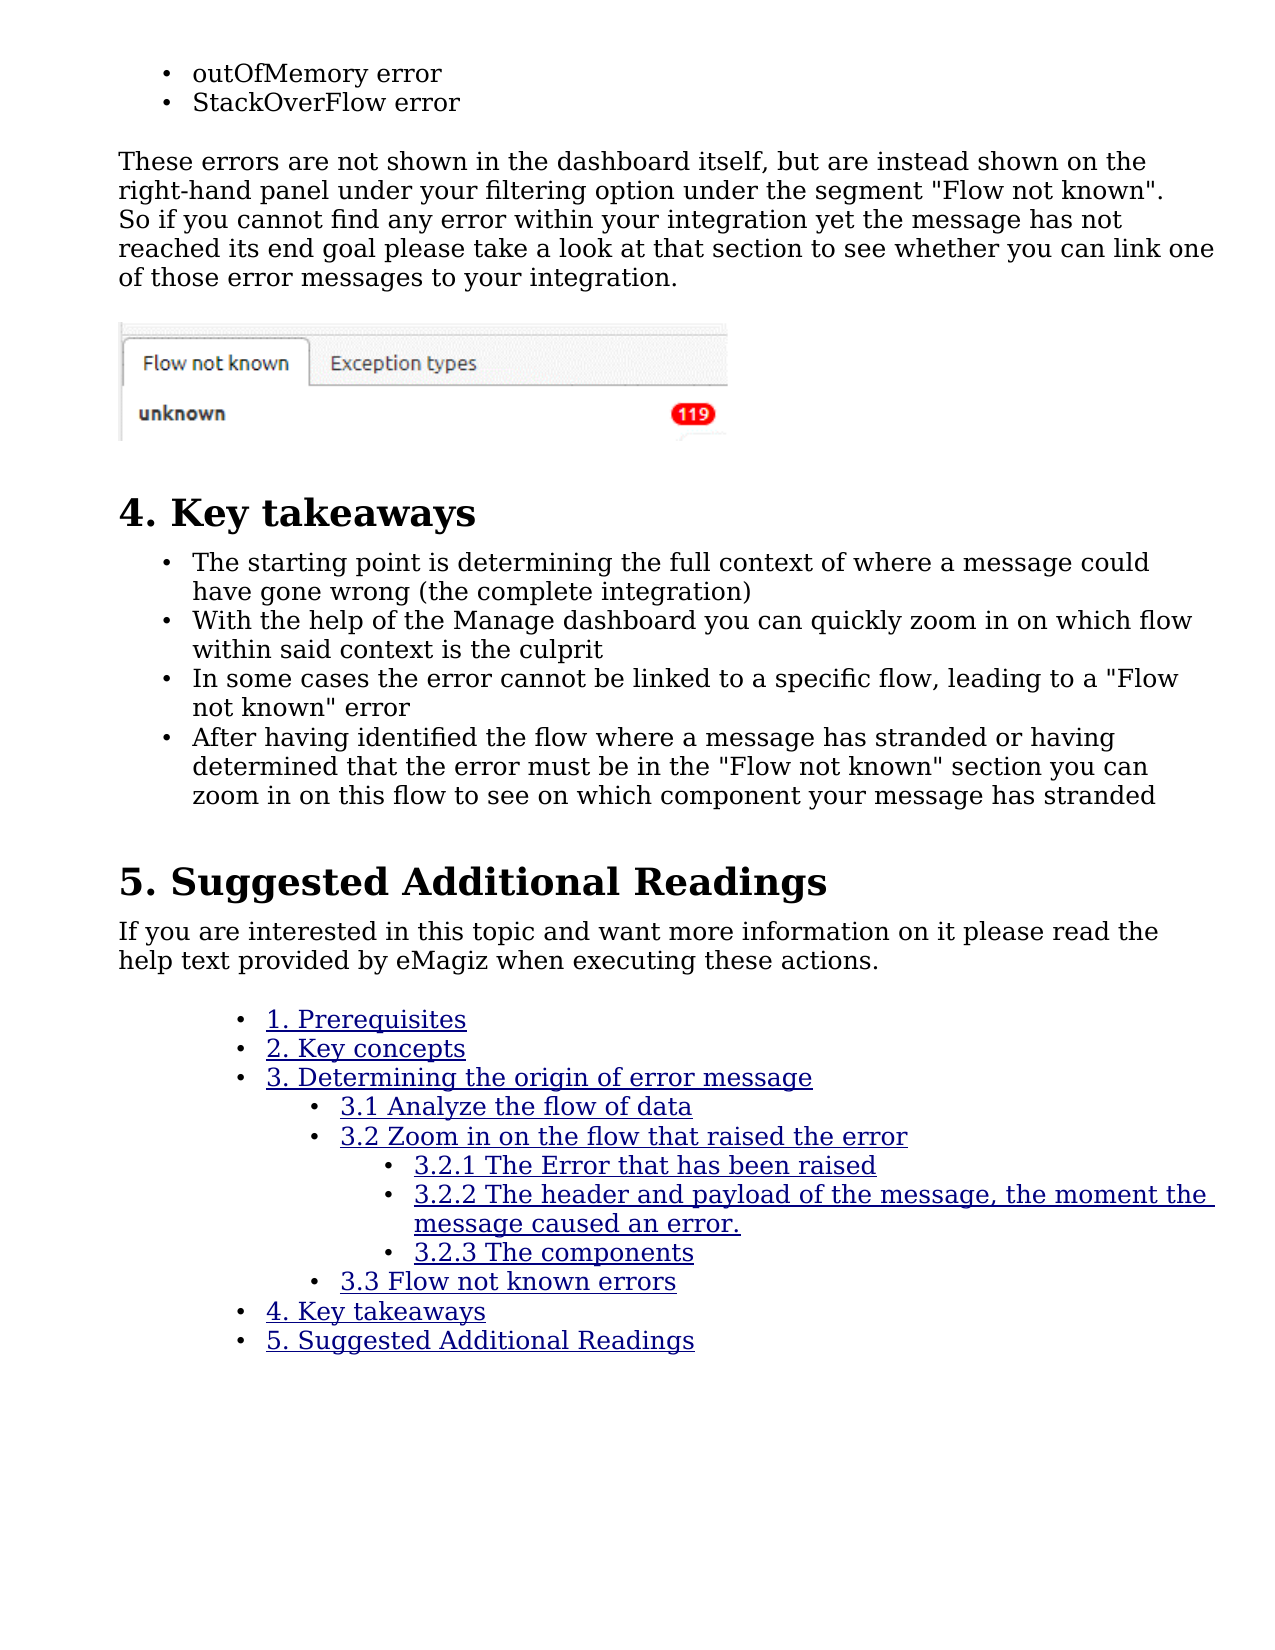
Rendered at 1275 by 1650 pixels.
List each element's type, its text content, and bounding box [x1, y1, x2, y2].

list 3.2.2 The header and payload of the message, the moment the message caused an error. [384, 1180, 1216, 1238]
list 3.2.3 The components [384, 1238, 1216, 1267]
list After having identified the flow where a message has stranded or having determined that the error must be in the "Flow not known" section you can zoom in on this flow to see on which component your message has stranded [162, 723, 1216, 810]
list The starting point is determining the full context of where a message could have gone wrong (the complete integration) [162, 548, 1216, 606]
list 3.2 Zoom in on the flow that raised the error [310, 1122, 1216, 1151]
subtitle 5. Suggested Additional Readings [118, 861, 1216, 905]
subtitle 4. Key takeaways [118, 491, 1216, 535]
list 3.3 Flow not known errors [310, 1267, 1216, 1297]
list StackOverFlow error [162, 88, 1216, 117]
list 3. Determining the origin of error message [236, 1063, 1216, 1092]
list outOfMemory error [162, 59, 1216, 88]
list 2. Key concepts [236, 1034, 1216, 1063]
list With the help of the Manage dashboard you can quickly zoom in on which flow within said context is the culprit [162, 606, 1216, 664]
text If you are interested in this topic and want more information on it please read the help text provided by eMagiz when executing these actions. [118, 917, 1216, 976]
list 1. Prerequisites [236, 1005, 1216, 1034]
picture [118, 322, 728, 441]
list In some cases the error cannot be linked to a specific flow, leading to a "Flow not known" error [162, 664, 1216, 723]
list 3.2.1 The Error that has been raised [384, 1151, 1216, 1180]
list 5. Suggested Additional Readings [236, 1326, 1216, 1355]
text These errors are not shown in the dashboard itself, but are instead shown on the right-hand panel under your filtering option under the segment "Flow not known". So if you cannot find any error within your integration yet the message has not reached its end goal please take a look at that section to see whether you can link one of those error messages to your integration. [118, 147, 1216, 293]
list 3.1 Analyze the flow of data [310, 1092, 1216, 1122]
list 4. Key takeaways [236, 1297, 1216, 1326]
